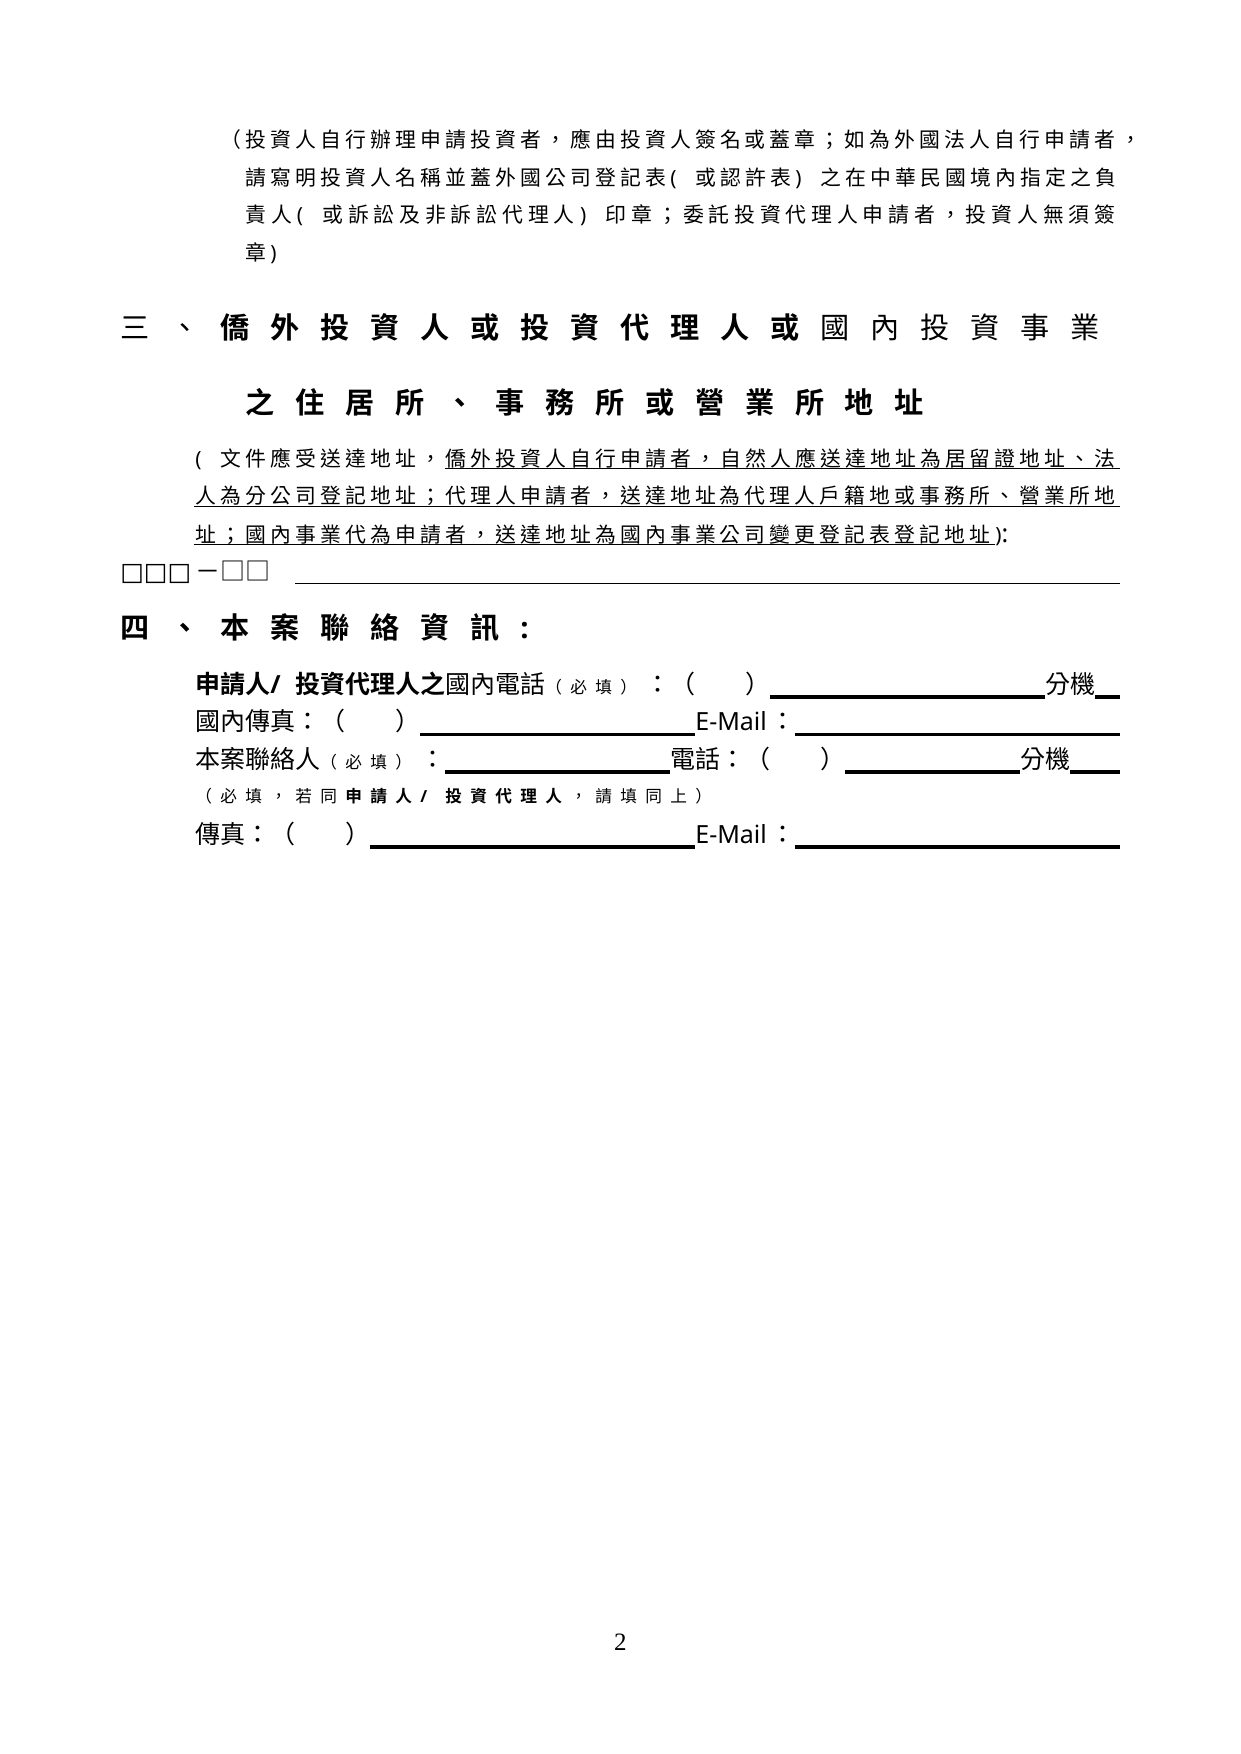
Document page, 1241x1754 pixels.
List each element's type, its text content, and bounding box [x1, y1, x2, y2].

text 本案聯絡人（必填）： 電話：（ ） 分機 [120, 738, 1120, 776]
text 四、本案聯絡資訊: [120, 588, 1120, 663]
text □□□－□□ [120, 551, 1120, 588]
text 傳真：（ ） E-Mail： [120, 813, 1120, 851]
text (文件應受送達地址，僑外投資人自行申請者，自然人應送達地址為居留證地址、法人為分公司登記地址；代理人申請者，送達地址為代理人戶籍地或事務所、營業所地址；國內事業代為申請者，送達地址為國內事業公司變更登記表登記地址): [179, 438, 1120, 551]
text 申請人/投資代理人之國內電話（必填）：（ ） 分機 [120, 663, 1120, 701]
text （必填，若同申請人/投資代理人，請填同上） [120, 776, 1120, 813]
text （投資人自行辦理申請投資者，應由投資人簽名或蓋章；如為外國法人自行申請者，請寫明投資人名稱並蓋外國公司登記表(或認許表)之在中華民國境內指定之負責人(或訴訟及非訴訟代理人)印章；委託投資代理人申請者，投資人無須簽章) [209, 120, 1120, 270]
text 國內傳真：（ ） E-Mail： [179, 701, 1120, 738]
text 三、僑外投資人或投資代理人或國內投資事業之住居所、事務所或營業所地址 [120, 288, 1120, 438]
